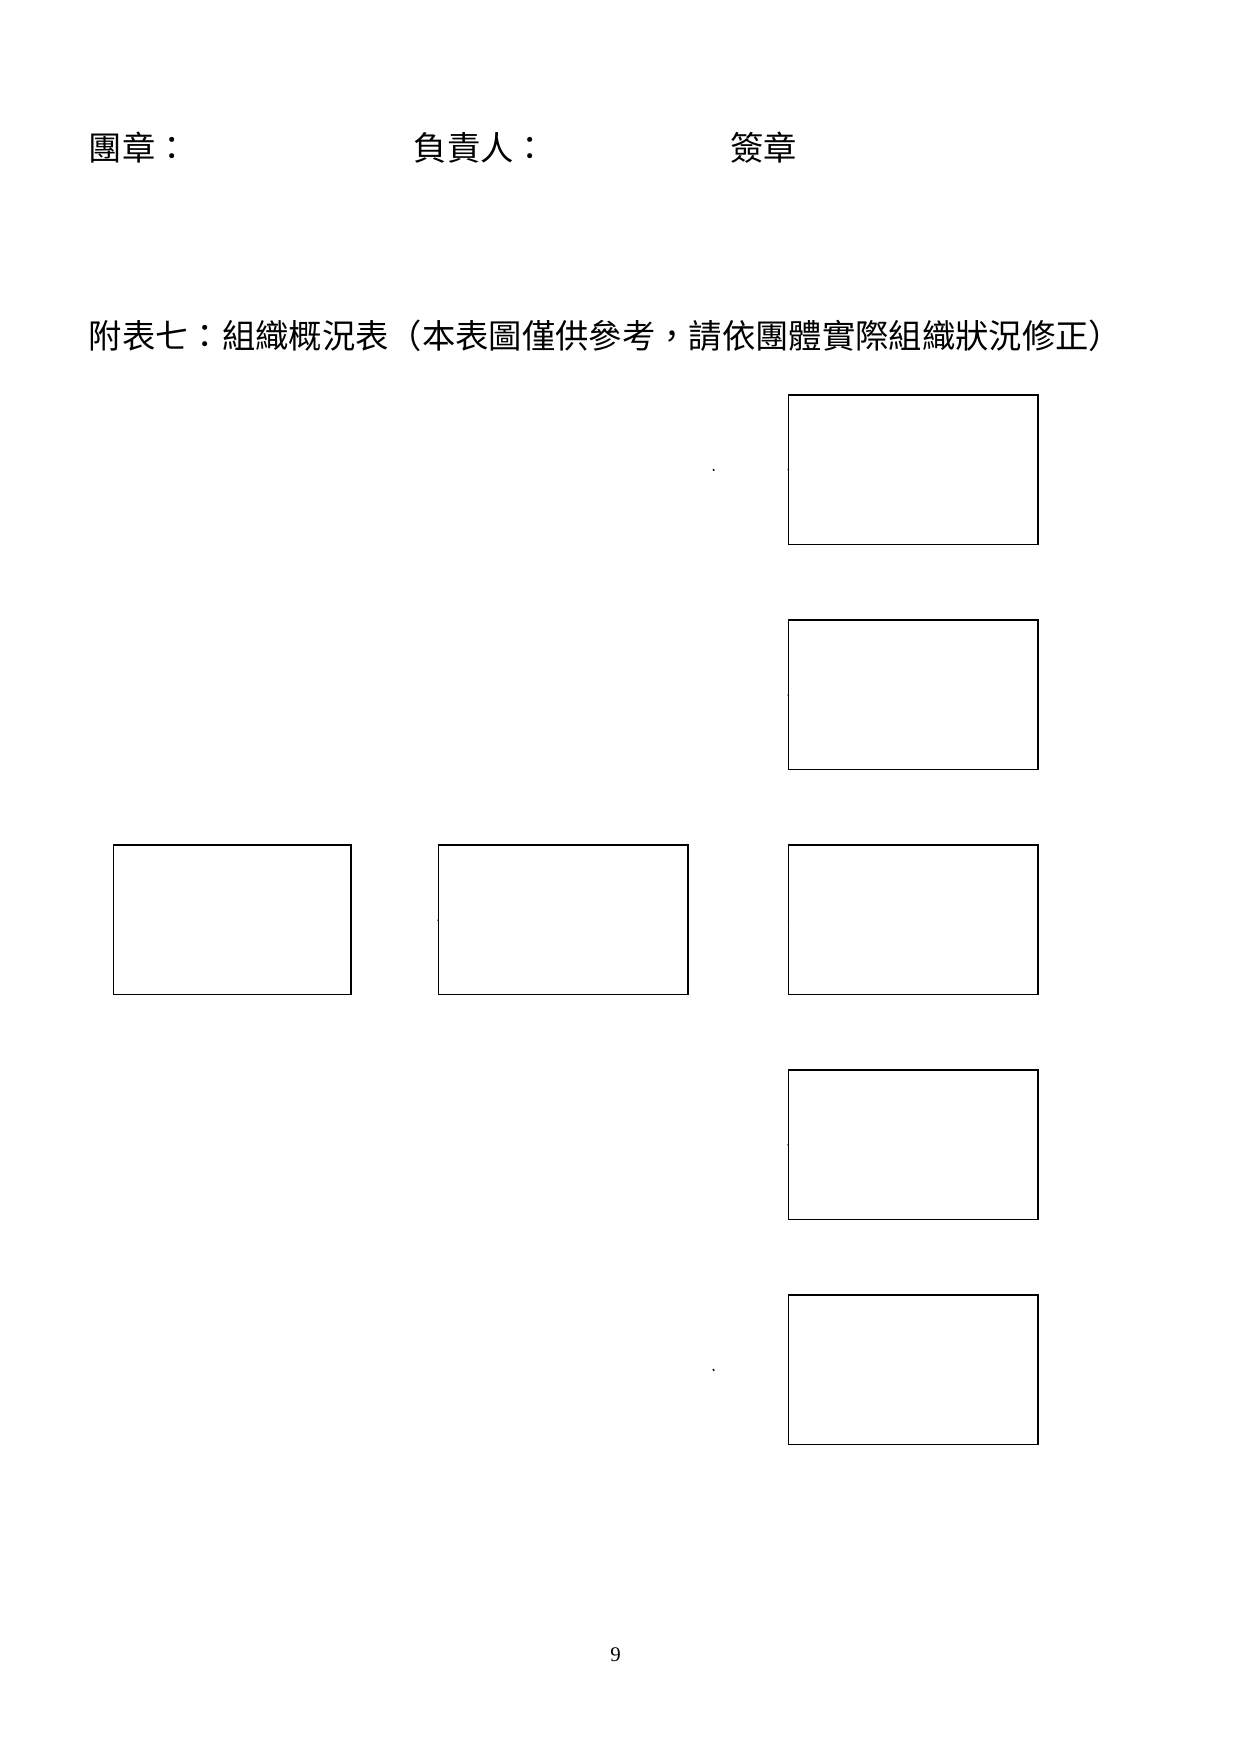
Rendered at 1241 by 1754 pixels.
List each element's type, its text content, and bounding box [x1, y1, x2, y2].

text 附表七：組織概況表（本表圖僅供參考，請依團體實際組織狀況修正） [89, 309, 1152, 358]
text 團章： 負責人： 簽章 [89, 122, 1152, 170]
